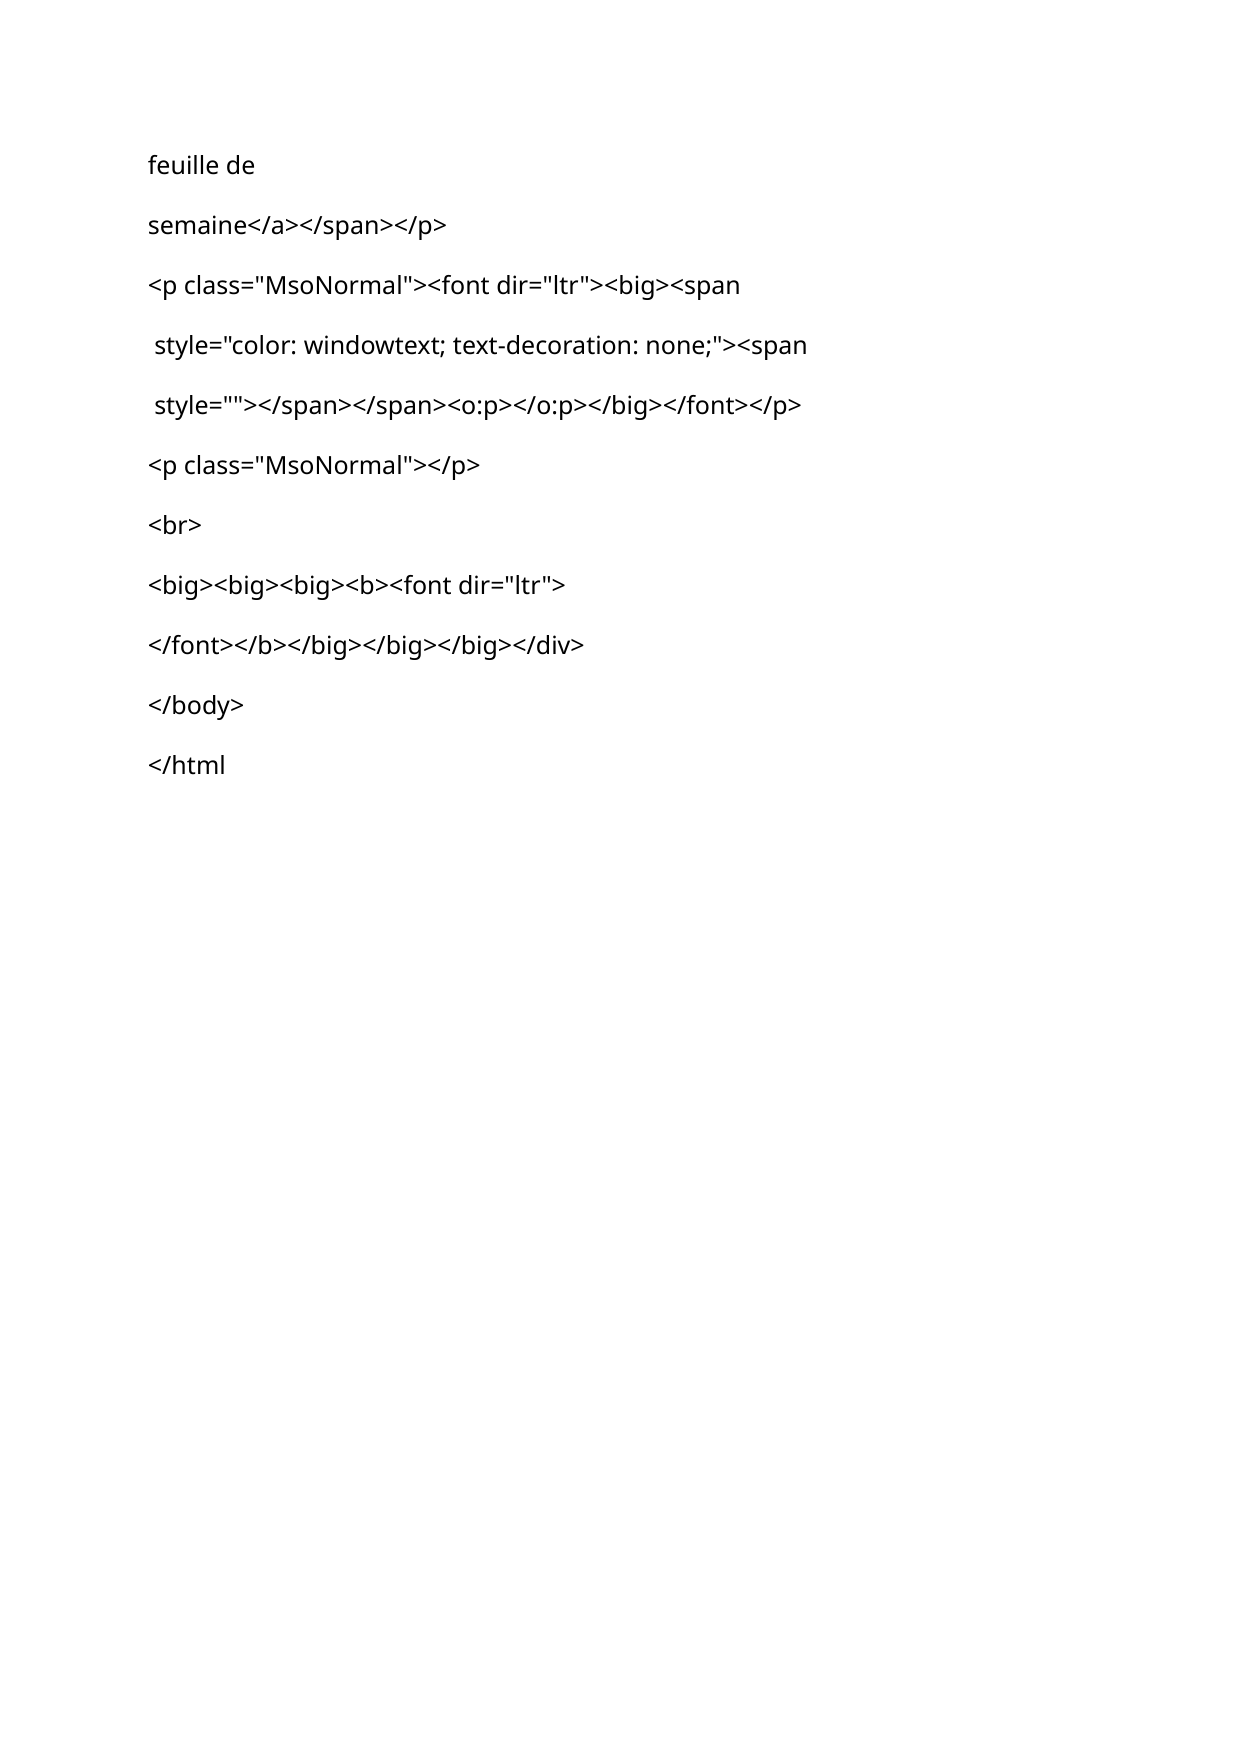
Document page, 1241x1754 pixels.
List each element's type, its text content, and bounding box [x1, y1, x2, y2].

text <p class="MsoNormal"><font dir="ltr"><big><span [148, 268, 1093, 302]
text </html [148, 748, 1093, 782]
text <p class="MsoNormal"></p> [148, 448, 1093, 482]
text semaine</a></span></p> [148, 208, 1093, 242]
text style="color: windowtext; text-decoration: none;"><span [148, 328, 1093, 362]
text style=""></span></span><o:p></o:p></big></font></p> [148, 388, 1093, 422]
text </body> [148, 688, 1093, 722]
text feuille de [148, 148, 1093, 182]
text <big><big><big><b><font dir="ltr"> [148, 568, 1093, 602]
text </font></b></big></big></big></div> [148, 628, 1093, 662]
text <br> [148, 508, 1093, 542]
